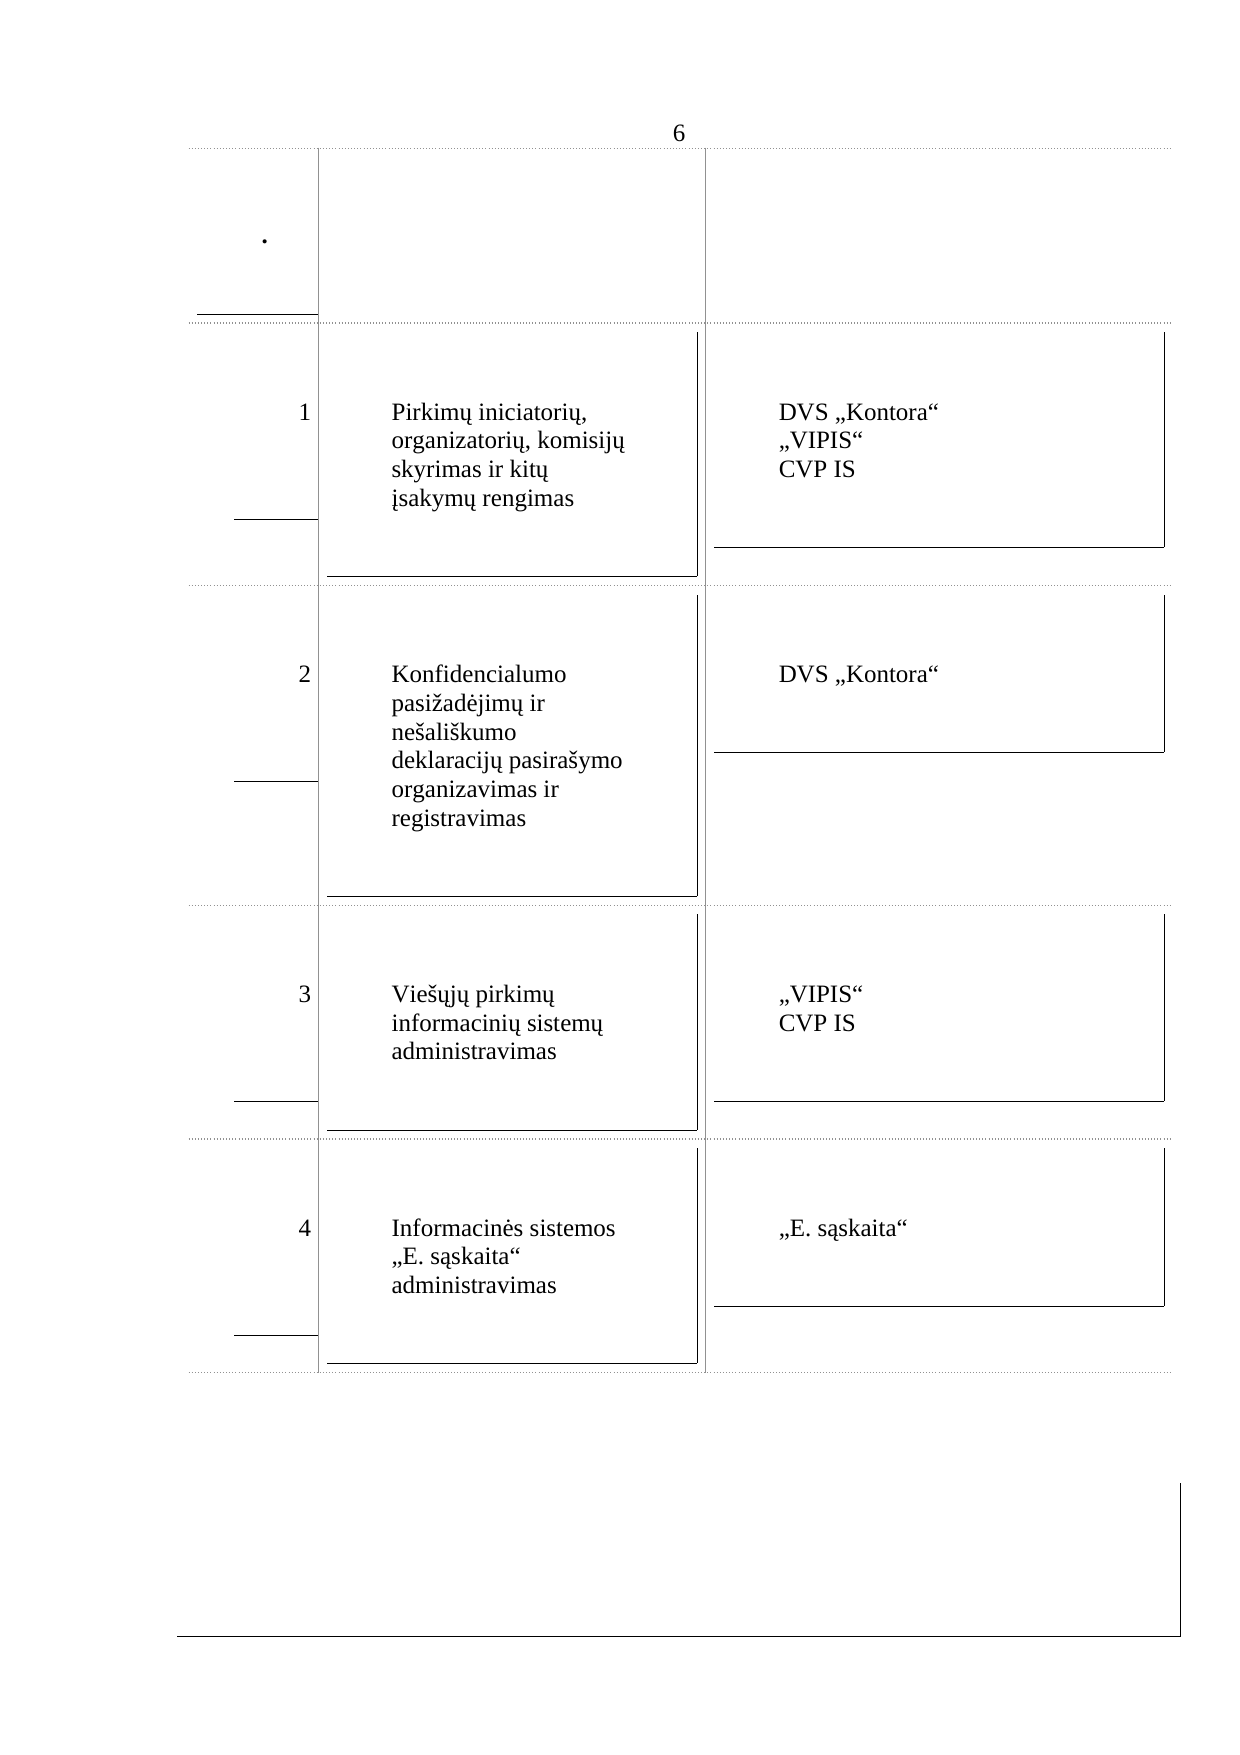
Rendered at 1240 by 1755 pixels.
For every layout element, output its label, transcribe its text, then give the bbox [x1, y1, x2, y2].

table_cell Informacinės sistemos „E. sąskaita“ administravimas [319, 1138, 705, 1372]
table_cell 1. [189, 322, 318, 584]
table_header [706, 148, 1172, 322]
table_header . [189, 148, 318, 322]
table_cell 4. [189, 1138, 318, 1372]
table_cell Viešųjų pirkimų informacinių sistemų administravimas [319, 905, 705, 1138]
table_cell Konfidencialumo pasižadėjimų ir nešališkumo deklaracijų pasirašymo organizavimas ir registravimas [319, 585, 705, 904]
table_cell DVS „Kontora“ [706, 585, 1172, 904]
table_cell 2. [189, 585, 318, 904]
table_header [319, 148, 705, 322]
table_cell DVS „Kontora“ „VIPIS“ CVP IS [706, 322, 1172, 584]
table_cell Pirkimų iniciatorių, organizatorių, komisijų skyrimas ir kitų įsakymų rengimas [319, 322, 705, 584]
table_cell „VIPIS“ CVP IS [706, 905, 1172, 1138]
table_cell 3. [189, 905, 318, 1138]
table_cell „E. sąskaita“ [706, 1138, 1172, 1372]
